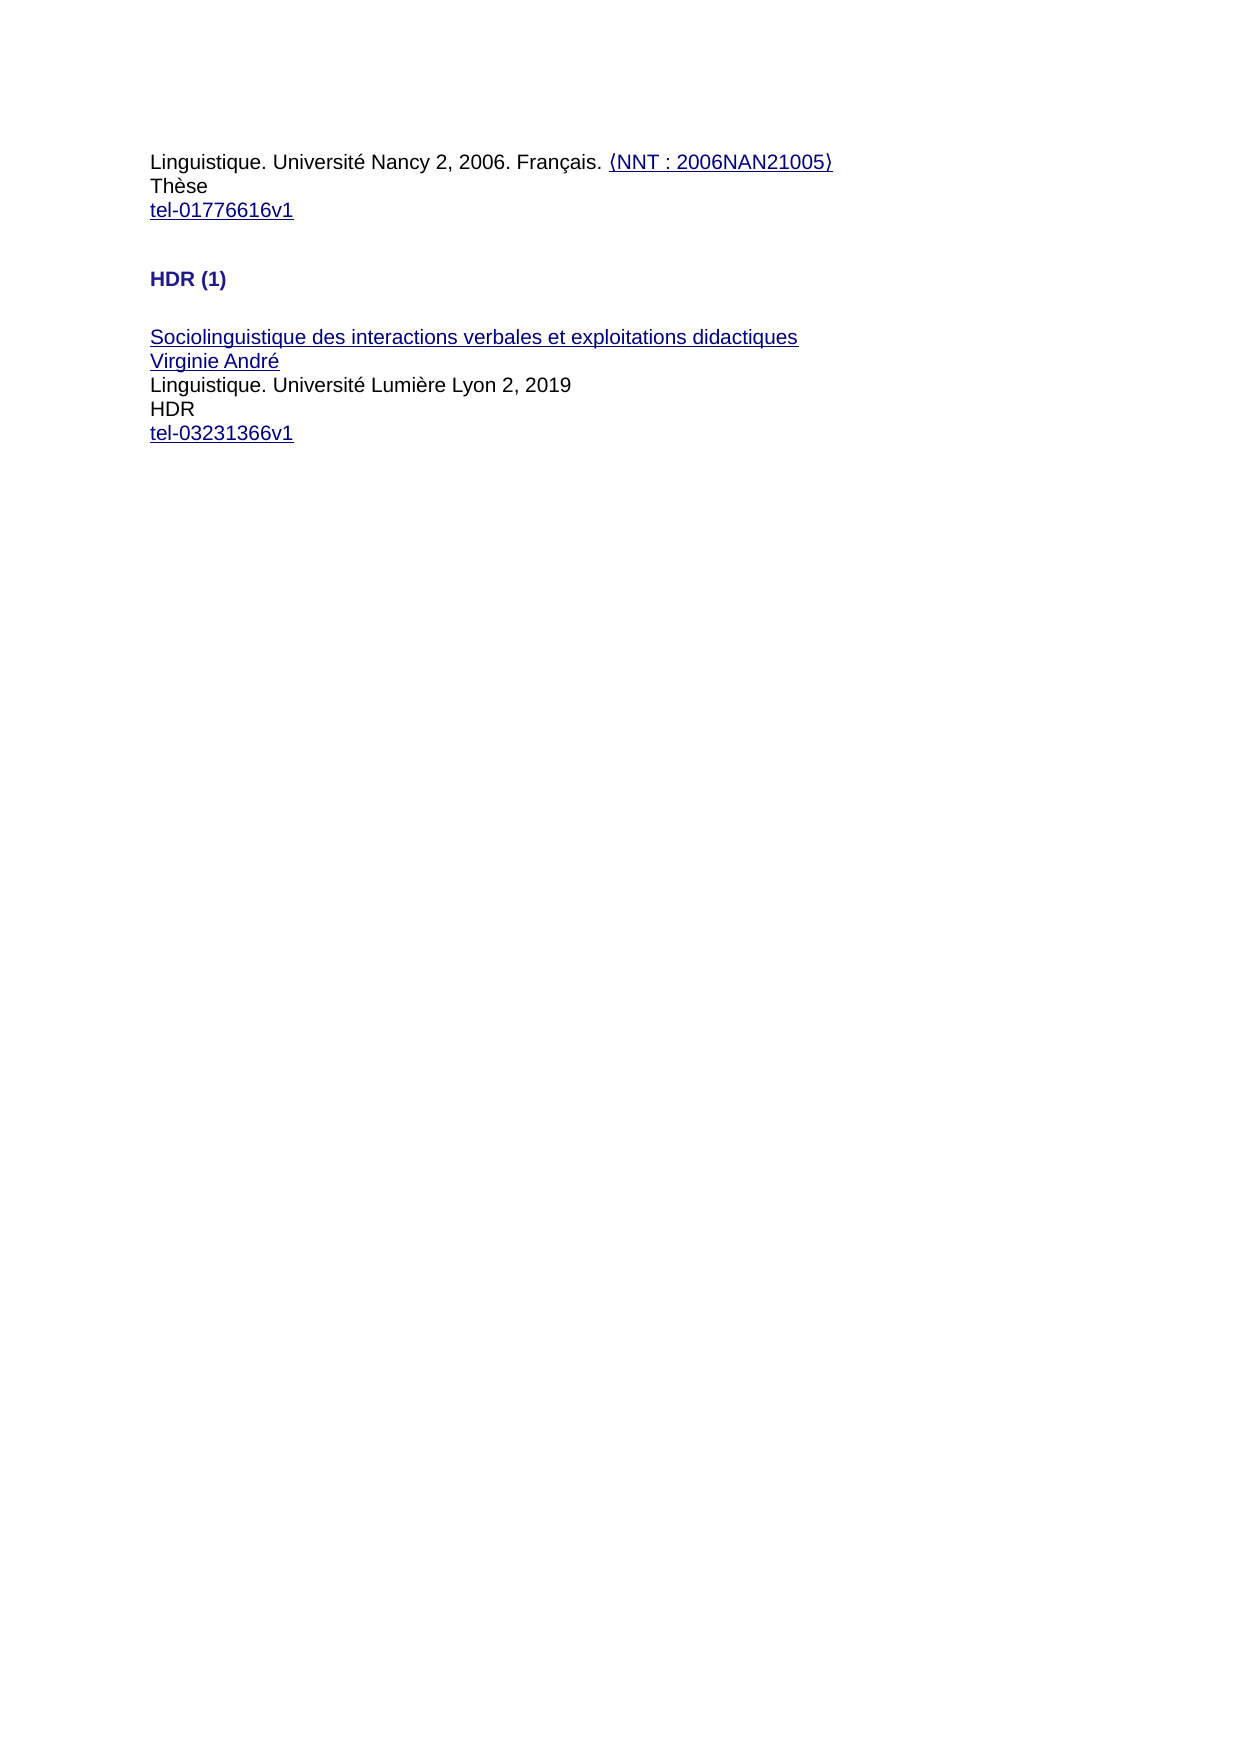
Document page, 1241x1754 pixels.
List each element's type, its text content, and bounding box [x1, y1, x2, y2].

subtitle HDR (1) [150, 267, 1090, 291]
table_header Linguistique. Université Nancy 2, 2006. Français. ⟨NNT : 2006NAN21005⟩ Thèse tel-01776616v1 [150, 150, 1090, 222]
table_header Sociolinguistique des interactions verbales et exploitations didactiques Virginie André Linguistique. Université Lumière Lyon 2, 2019 HDR tel-03231366v1 [150, 325, 1090, 445]
